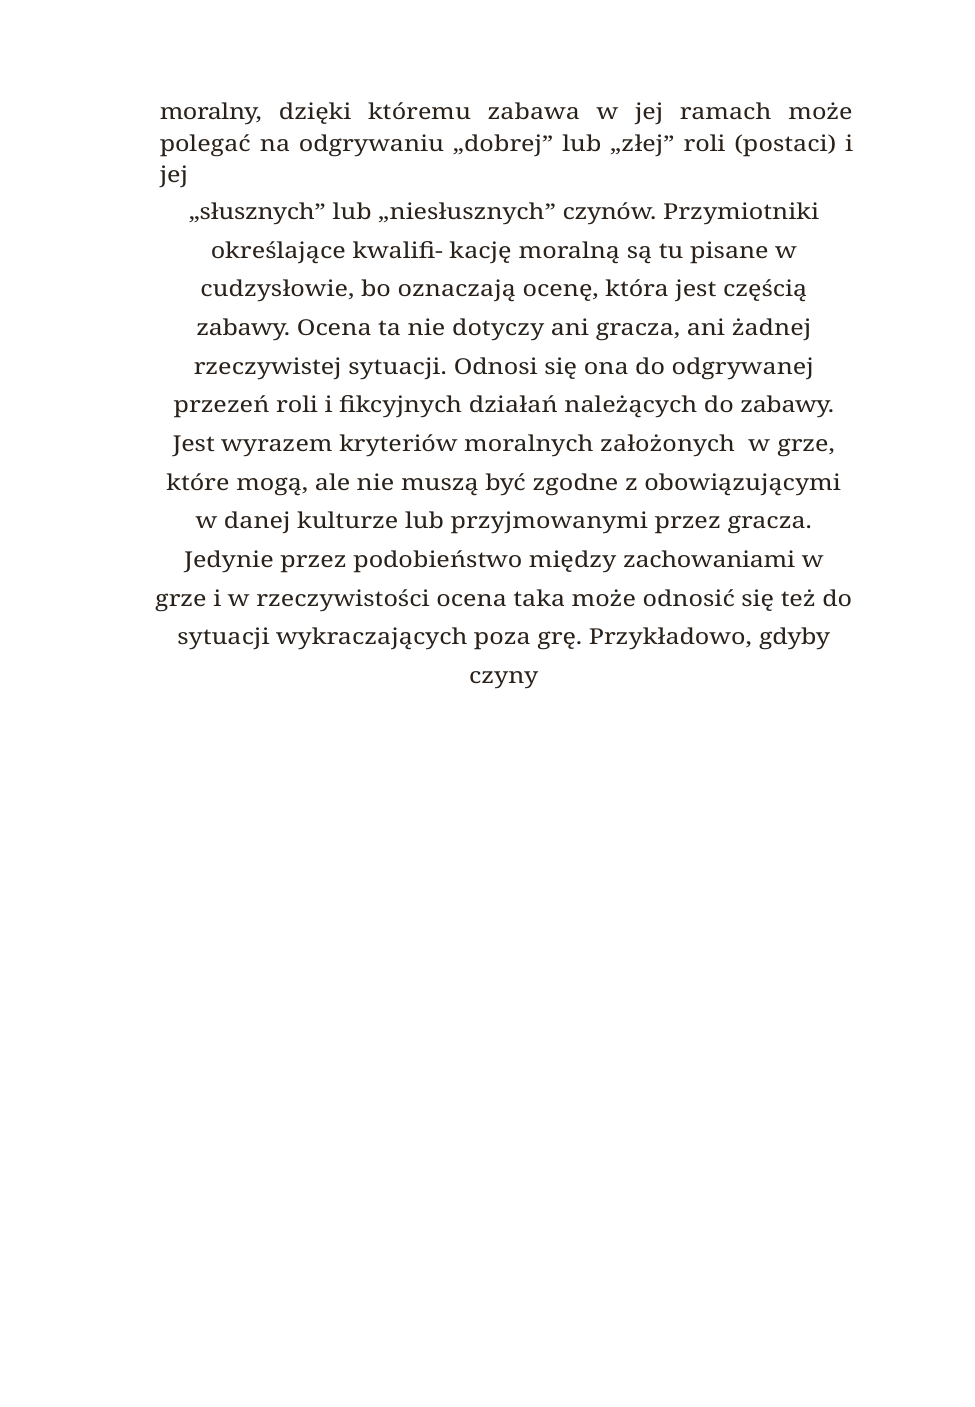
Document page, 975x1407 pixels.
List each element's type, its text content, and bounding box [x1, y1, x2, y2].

text moralny, dzięki któremu zabawa w jej ramach może polegać na odgrywaniu „dobrej” lub „złej” roli (postaci) i jej [159, 94, 853, 189]
text „słusznych” lub „niesłusznych” czynów. Przymiotniki określające kwalifi- kację moralną są tu pisane w cudzysłowie, bo oznaczają ocenę, która jest częścią zabawy. Ocena ta nie dotyczy ani gracza, ani żadnej rzeczywistej sytuacji. Odnosi się ona do odgrywanej przezeń roli i fikcyjnych działań należących do zabawy. Jest wyrazem kryteriów moralnych założonych w grze, które mogą, ale nie muszą być zgodne z obowiązującymi w danej kulturze lub przyjmowanymi przez gracza. Jedynie przez podobieństwo między zachowaniami w grze i w rzeczywistości ocena taka może odnosić się też do sytuacji wykraczających poza grę. Przykładowo, gdyby czyny [155, 196, 852, 689]
